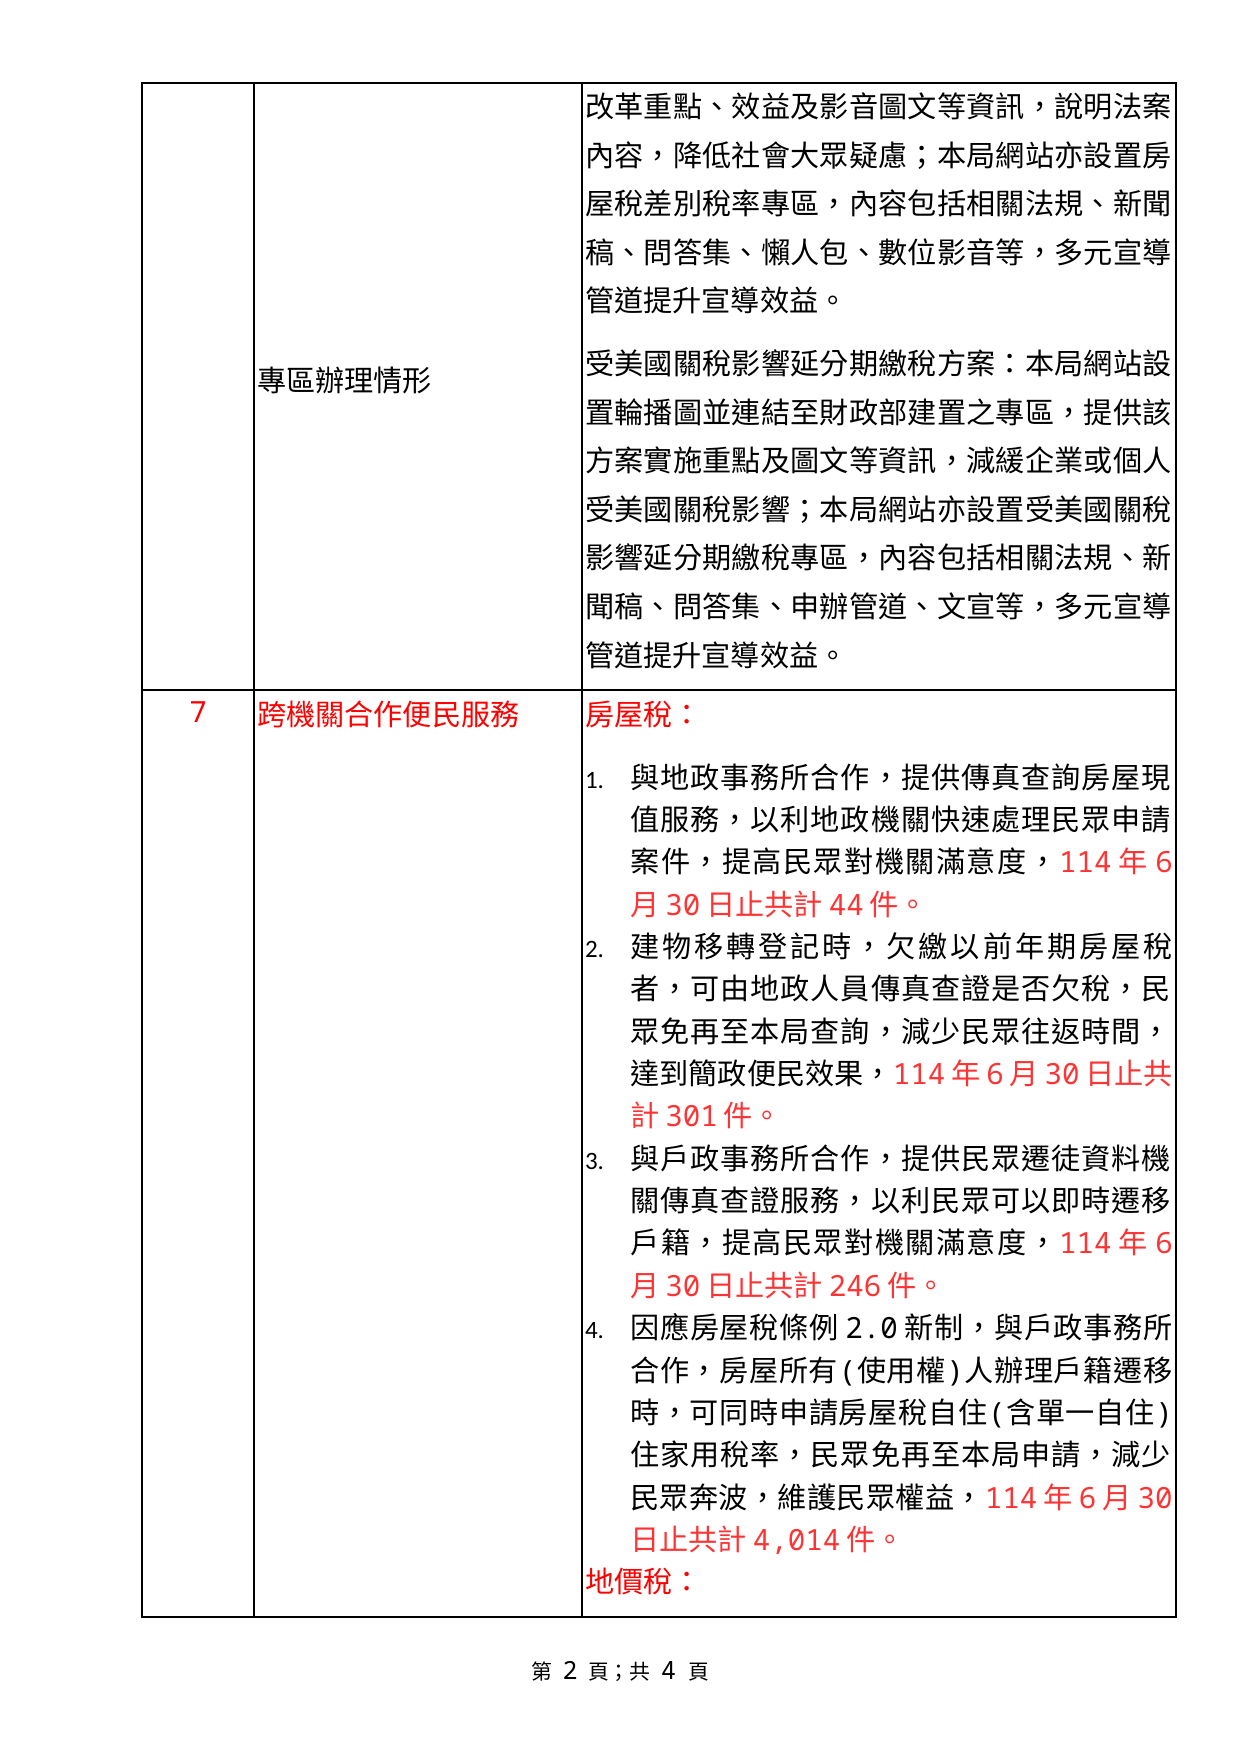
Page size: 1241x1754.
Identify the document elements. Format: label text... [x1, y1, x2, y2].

table_cell 房屋稅： 與地政事務所合作，提供傳真查詢房屋現值服務，以利地政機關快速處理民眾申請案件，提高民眾對機關滿意度，114年6月30日止共計44件。 建物移轉登記時，欠繳以前年期房屋稅者，可由地政人員傳真查證是否欠稅，民眾免再至本局查詢，減少民眾往返時間，達到簡政便民效果，114年6月30日止共計301件。 與戶政事務所合作，提供民眾遷徒資料機關傳真查證服務，以利民眾可以即時遷移戶籍，提高民眾對機關滿意度，114年6月30日止共計246件。 因應房屋稅條例2.0新制，與戶政事務所合作，房屋所有(使用權)人辦理戶籍遷移時，可同時申請房屋稅自住(含單一自住)住家用稅率，民眾免再至本局申請，減少民眾奔波，維護民眾權益，114年6月30日止共計4,014件。 地價稅： 透過戶政聯合服務機制，民眾至戶政事務所辦理遷入時，可一併申請地價稅自用住宅用地稅率，114年6月30日止共計3,488件。 土地移轉登記時，欠繳以前年期地價稅者，可由地政人員傳真查證是否欠稅，民眾免再至本局查詢，減少民眾往返時間，達到簡政便民效果，114年6月30日止共計301件。 牌照稅： 為免除納稅義務人奔波之苦，本局派駐監理機關服務櫃檯，並貼心提供全國各縣市代收代送，如免稅、退稅、約定轉帳申請等便民服務措施，114年6月30日止共計137件。 與交通部公路總局臺北市區監理所基隆監理站合作於「轉帳代繳汽車燃料使用費約定書」增列使用牌照稅申請欄位，及本局「委託轉帳代繳（領）各項稅款約定書」增列汽車燃料使用費申請欄位，提供車主於同一書表同時申請使用牌照稅及汽車燃料使用費委託轉帳之服務，114年6月30日止共計38件。 [583, 691, 1175, 1616]
table_cell 7 [143, 691, 253, 1616]
table_cell 改革重點、效益及影音圖文等資訊，說明法案內容，降低社會大眾疑慮；本局網站亦設置房屋稅差別稅率專區，內容包括相關法規、新聞稿、問答集、懶人包、數位影音等，多元宣導管道提升宣導效益。 受美國關稅影響延分期繳稅方案：本局網站設置輪播圖並連結至財政部建置之專區，提供該方案實施重點及圖文等資訊，減緩企業或個人受美國關稅影響；本局網站亦設置受美國關稅影響延分期繳稅專區，內容包括相關法規、新聞稿、問答集、申辦管道、文宣等，多元宣導管道提升宣導效益。 [583, 84, 1175, 689]
table_cell [143, 84, 253, 689]
table_cell 專區辦理情形 [255, 84, 581, 689]
table_cell 跨機關合作便民服務 [255, 691, 581, 1616]
